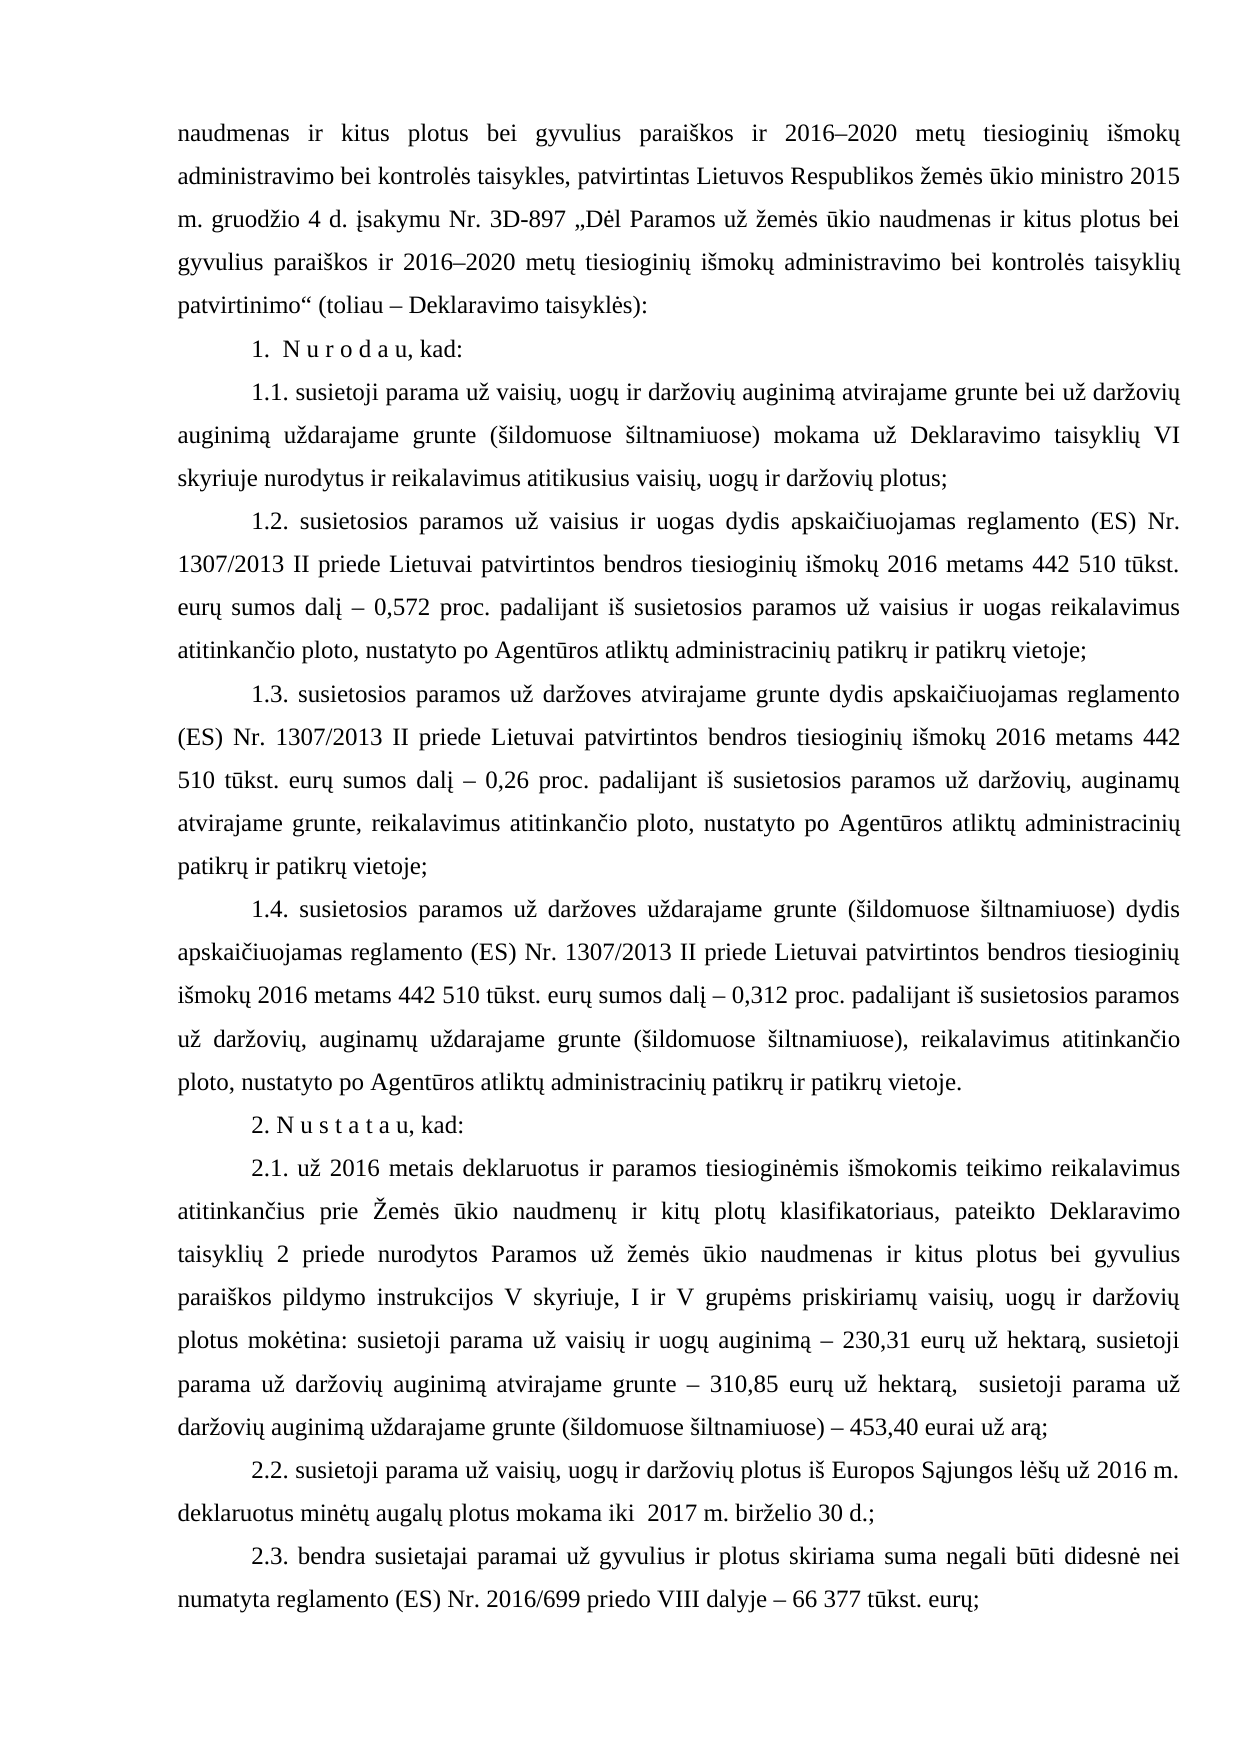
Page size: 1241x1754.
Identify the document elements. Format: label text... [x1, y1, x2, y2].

text 1.2. susietosios paramos už vaisius ir uogas dydis apskaičiuojamas reglamento (ES) Nr. 1307/2013 II priede Lietuvai patvirtintos bendros tiesioginių išmokų 2016 metams 442 510 tūkst. eurų sumos dalį – 0,572 proc. padalijant iš susietosios paramos už vaisius ir uogas reikalavimus atitinkančio ploto, nustatyto po Agentūros atliktų administracinių patikrų ir patikrų vietoje; [177, 506, 1181, 664]
text 2.2. susietoji parama už vaisių, uogų ir daržovių plotus iš Europos Sąjungos lėšų už 2016 m. deklaruotus minėtų augalų plotus mokama iki 2017 m. birželio 30 d.; [177, 1455, 1181, 1527]
text 2. N u s t a t a u, kad: [177, 1110, 1181, 1139]
text 1.4. susietosios paramos už daržoves uždarajame grunte (šildomuose šiltnamiuose) dydis apskaičiuojamas reglamento (ES) Nr. 1307/2013 II priede Lietuvai patvirtintos bendros tiesioginių išmokų 2016 metams 442 510 tūkst. eurų sumos dalį – 0,312 proc. padalijant iš susietosios paramos už daržovių, auginamų uždarajame grunte (šildomuose šiltnamiuose), reikalavimus atitinkančio ploto, nustatyto po Agentūros atliktų administracinių patikrų ir patikrų vietoje. [177, 894, 1181, 1096]
text naudmenas ir kitus plotus bei gyvulius paraiškos ir 2016–2020 metų tiesioginių išmokų administravimo bei kontrolės taisykles, patvirtintas Lietuvos Respublikos žemės ūkio ministro 2015 m. gruodžio 4 d. įsakymu Nr. 3D-897 „Dėl Paramos už žemės ūkio naudmenas ir kitus plotus bei gyvulius paraiškos ir 2016–2020 metų tiesioginių išmokų administravimo bei kontrolės taisyklių patvirtinimo“ (toliau – Deklaravimo taisyklės): [177, 118, 1181, 319]
text 2.3. bendra susietajai paramai už gyvulius ir plotus skiriama suma negali būti didesnė nei numatyta reglamento (ES) Nr. 2016/699 priedo VIII dalyje – 66 377 tūkst. eurų; [177, 1541, 1181, 1613]
text 1. N u r o d a u, kad: [177, 334, 1181, 362]
text 1.1. susietoji parama už vaisių, uogų ir daržovių auginimą atvirajame grunte bei už daržovių auginimą uždarajame grunte (šildomuose šiltnamiuose) mokama už Deklaravimo taisyklių VI skyriuje nurodytus ir reikalavimus atitikusius vaisių, uogų ir daržovių plotus; [177, 377, 1181, 492]
text 1.3. susietosios paramos už daržoves atvirajame grunte dydis apskaičiuojamas reglamento (ES) Nr. 1307/2013 II priede Lietuvai patvirtintos bendros tiesioginių išmokų 2016 metams 442 510 tūkst. eurų sumos dalį – 0,26 proc. padalijant iš susietosios paramos už daržovių, auginamų atvirajame grunte, reikalavimus atitinkančio ploto, nustatyto po Agentūros atliktų administracinių patikrų ir patikrų vietoje; [177, 679, 1181, 880]
text 2.1. už 2016 metais deklaruotus ir paramos tiesioginėmis išmokomis teikimo reikalavimus atitinkančius prie Žemės ūkio naudmenų ir kitų plotų klasifikatoriaus, pateikto Deklaravimo taisyklių 2 priede nurodytos Paramos už žemės ūkio naudmenas ir kitus plotus bei gyvulius paraiškos pildymo instrukcijos V skyriuje, I ir V grupėms priskiriamų vaisių, uogų ir daržovių plotus mokėtina: susietoji parama už vaisių ir uogų auginimą – 230,31 eurų už hektarą, susietoji parama už daržovių auginimą atvirajame grunte – 310,85 eurų už hektarą, susietoji parama už daržovių auginimą uždarajame grunte (šildomuose šiltnamiuose) – 453,40 eurai už arą; [177, 1153, 1181, 1441]
